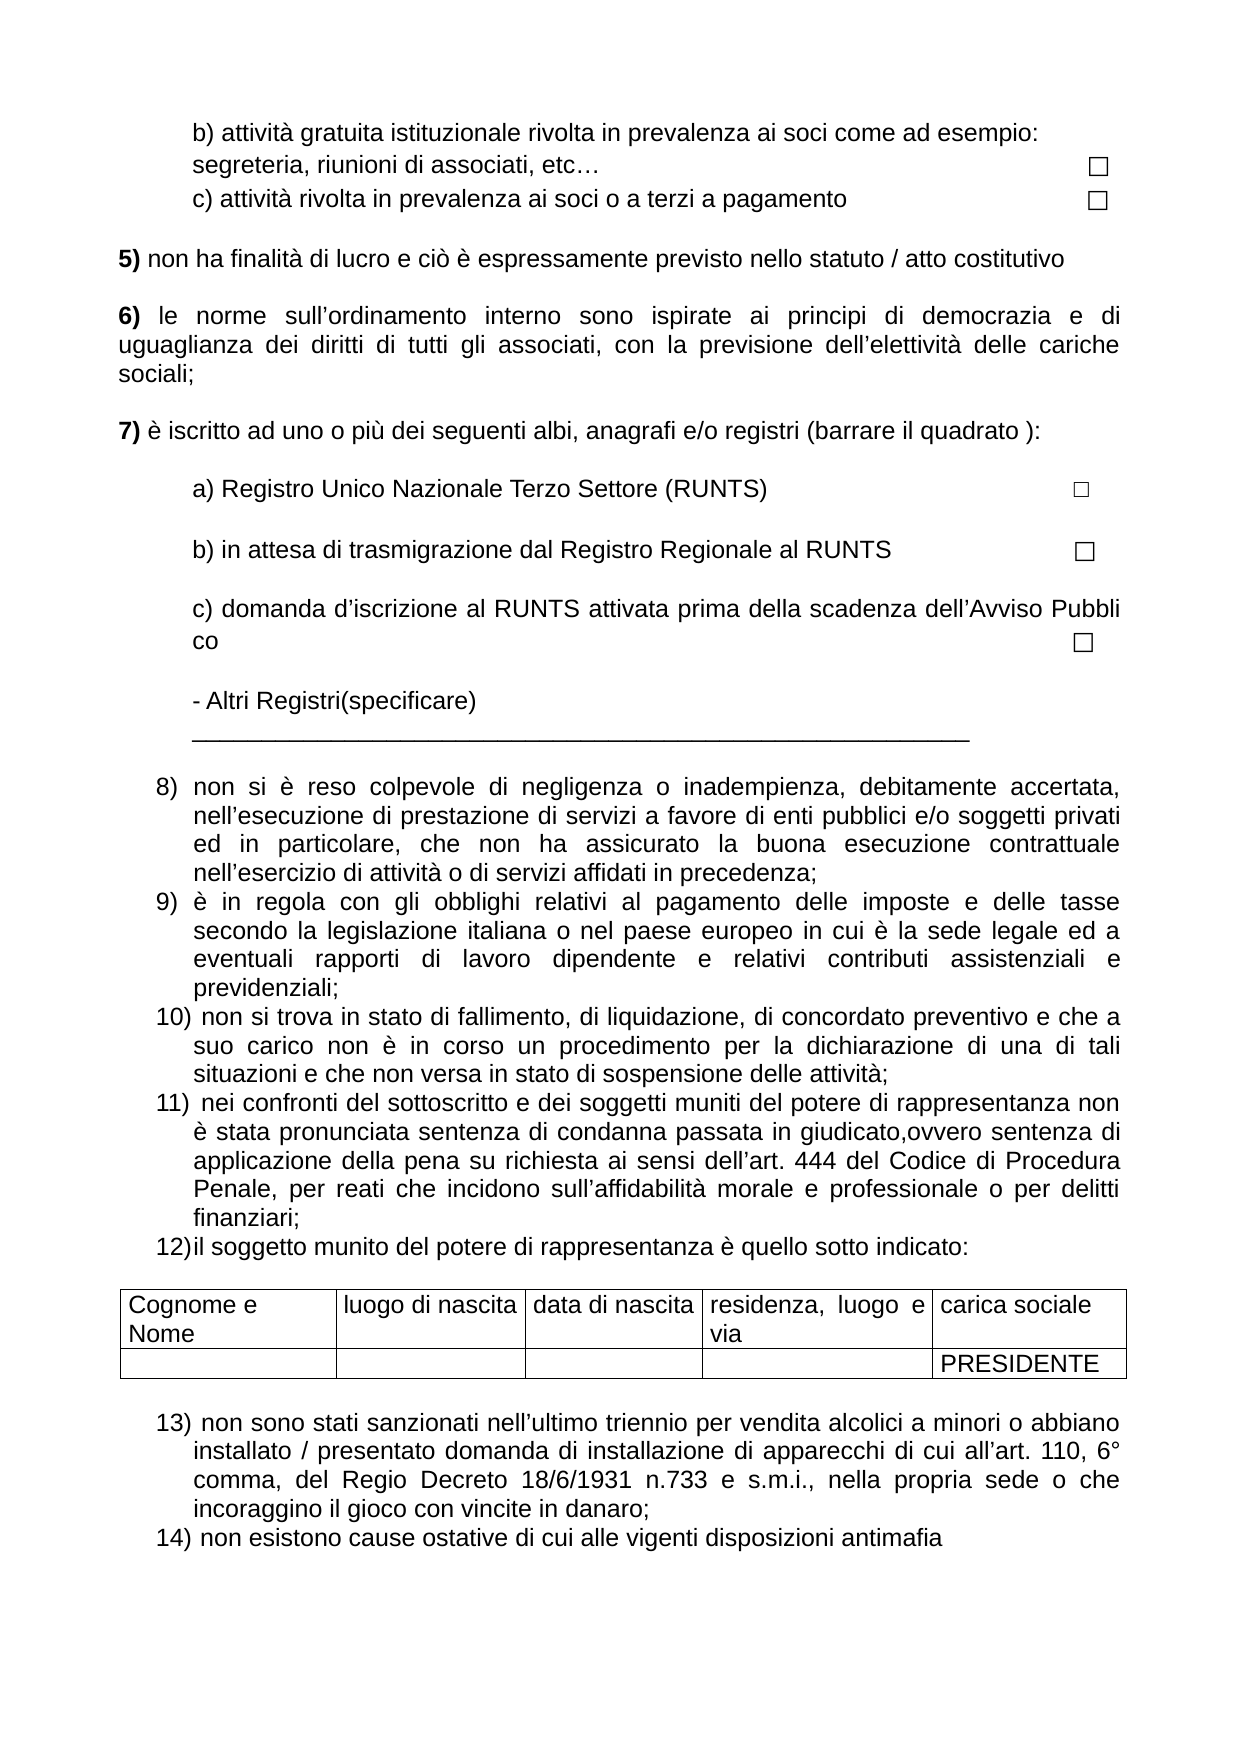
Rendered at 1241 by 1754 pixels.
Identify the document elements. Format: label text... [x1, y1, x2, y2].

table_header carica sociale [933, 1290, 1126, 1348]
table_cell [526, 1349, 702, 1378]
table_cell [337, 1349, 525, 1378]
text c) attività rivolta in prevalenza ai soci o a terzi a pagamento □ [118, 181, 1122, 215]
text 7) è iscritto ad uno o più dei seguenti albi, anagrafi e/o registri (barrare il quadrato ): [118, 416, 1122, 445]
list non si trova in stato di fallimento, di liquidazione, di concordato preventivo e che a suo carico non è in corso un procedimento per la dichiarazione di una di tali situazioni e che non versa in stato di sospensione delle attività; [156, 1002, 1122, 1088]
table_header Cognome e Nome [121, 1290, 336, 1348]
text 5) non ha finalità di lucro e ciò è espressamente previsto nello statuto / atto costitutivo [118, 244, 1122, 272]
text a) Registro Unico Nazionale Terzo Settore (RUNTS) □ [118, 474, 1122, 502]
list è in regola con gli obblighi relativi al pagamento delle imposte e delle tasse secondo la legislazione italiana o nel paese europeo in cui è la sede legale ed a eventuali rapporti di lavoro dipendente e relativi contributi assistenziali e previdenziali; [156, 887, 1122, 1002]
table_header data di nascita [526, 1290, 702, 1348]
list non sono stati sanzionati nell’ultimo triennio per vendita alcolici a minori o abbiano installato / presentato domanda di installazione di apparecchi di cui all’art. 110, 6° comma, del Regio Decreto 18/6/1931 n.733 e s.m.i., nella propria sede o che incoraggino il gioco con vincite in danaro; [156, 1407, 1122, 1522]
table_cell [121, 1349, 336, 1378]
list nei confronti del sottoscritto e dei soggetti muniti del potere di rappresentanza non è stata pronunciata sentenza di condanna passata in giudicato,ovvero sentenza di applicazione della pena su richiesta ai sensi dell’art. 444 del Codice di Procedura Penale, per reati che incidono sull’affidabilità morale e professionale o per delitti finanziari; [156, 1088, 1122, 1232]
text b) in attesa di trasmigrazione dal Registro Regionale al RUNTS □ [118, 531, 1122, 565]
list il soggetto munito del potere di rappresentanza è quello sotto indicato: [156, 1232, 1122, 1261]
text b) attività gratuita istituzionale rivolta in prevalenza ai soci come ad esempio: segreteria, riunioni di associati, etc… □ [118, 118, 1122, 181]
text - Altri Registri(specificare) ________________________________________________________ [118, 686, 1122, 743]
table_cell [703, 1349, 932, 1378]
table_header residenza, luogo e via [703, 1290, 932, 1348]
text 6) le norme sull’ordinamento interno sono ispirate ai principi di democrazia e di uguaglianza dei diritti di tutti gli associati, con la previsione dell’elettività delle cariche sociali; [118, 301, 1122, 387]
table_header luogo di nascita [337, 1290, 525, 1348]
table_cell PRESIDENTE [933, 1349, 1126, 1378]
list non esistono cause ostative di cui alle vigenti disposizioni antimafia [156, 1522, 1122, 1551]
list non si è reso colpevole di negligenza o inadempienza, debitamente accertata, nell’esecuzione di prestazione di servizi a favore di enti pubblici e/o soggetti privati ed in particolare, che non ha assicurato la buona esecuzione contrattuale nell’esercizio di attività o di servizi affidati in precedenza; [156, 772, 1122, 887]
text c) domanda d’iscrizione al RUNTS attivata prima della scadenza dell’Avviso Pubbli co □ [118, 594, 1122, 657]
